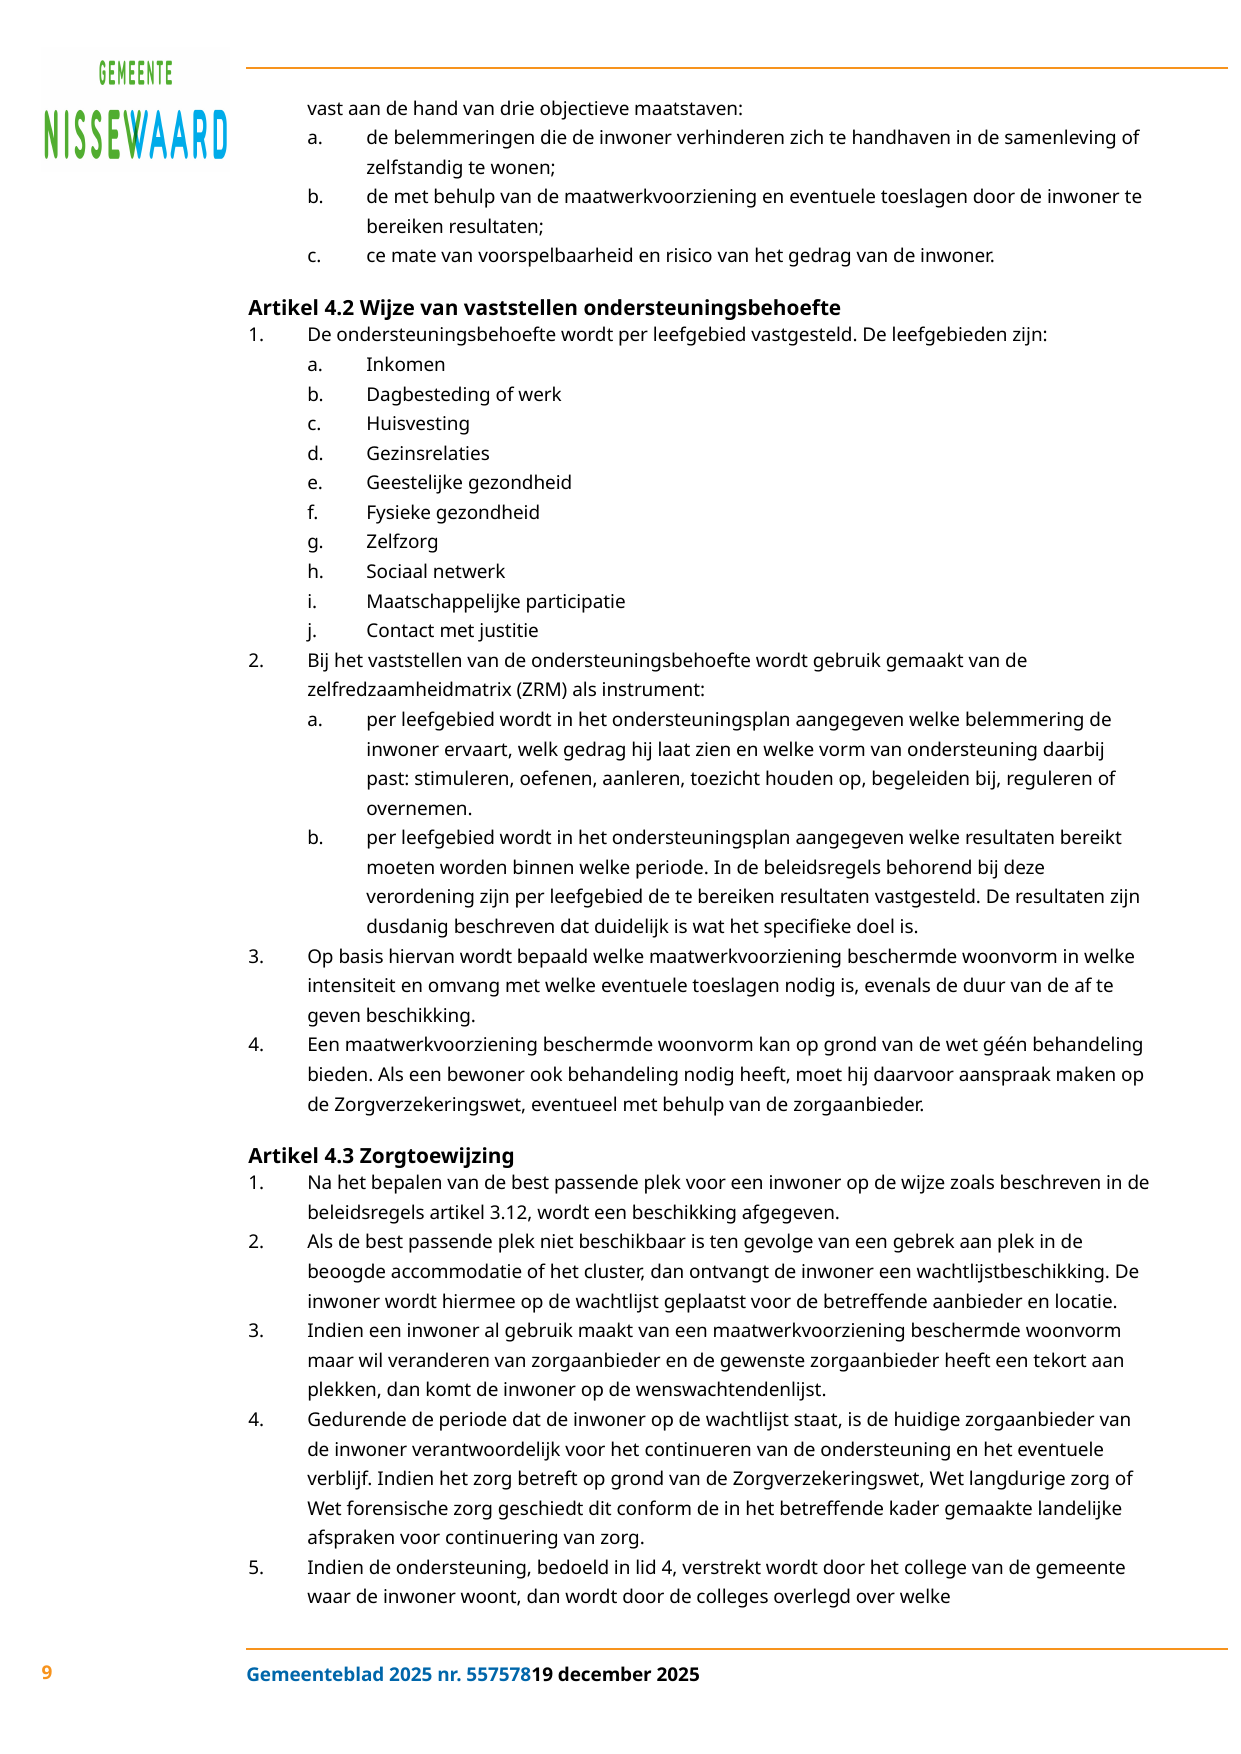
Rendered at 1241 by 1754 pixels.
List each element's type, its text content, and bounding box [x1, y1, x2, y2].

list Indien de ondersteuning, bedoeld in lid 4, verstrekt wordt door het college van de gemeente waar de inwoner woont, dan wordt door de colleges overlegd over welke [248, 1554, 1152, 1609]
list Fysieke gezondheid [307, 499, 1152, 525]
list Inkomen [307, 351, 1152, 377]
list de met behulp van de maatwerkvoorziening en eventuele toeslagen door de inwoner te bereiken resultaten; [307, 183, 1152, 239]
picture [41, 47, 231, 172]
list Als de best passende plek niet beschikbaar is ten gevolge van een gebrek aan plek in de beoogde accommodatie of het cluster, dan ontvangt de inwoner een wachtlijstbeschikking. De inwoner wordt hiermee op de wachtlijst geplaatst voor de betreffende aanbieder en locatie. [248, 1229, 1152, 1314]
list ce mate van voorspelbaarheid en risico van het gedrag van de inwoner. [307, 243, 1152, 268]
list Geestelijke gezondheid [307, 469, 1152, 495]
list Maatschappelijke participatie [307, 588, 1152, 613]
text Artikel 4.3 Zorgtoewijzing [248, 1141, 1152, 1169]
list per leefgebied wordt in het ondersteuningsplan aangegeven welke resultaten bereikt moeten worden binnen welke periode. In de beleidsregels behorend bij deze verordening zijn per leefgebied de te bereiken resultaten vastgesteld. De resultaten zijn dusdanig beschreven dat duidelijk is wat het specifieke doel is. [307, 824, 1152, 939]
list Na het bepalen van de best passende plek voor een inwoner op de wijze zoals beschreven in de beleidsregels artikel 3.12, wordt een beschikking afgegeven. [248, 1169, 1152, 1225]
text Artikel 4.2 Wijze van vaststellen ondersteuningsbehoefte [248, 293, 1152, 322]
list Zelfzorg [307, 529, 1152, 554]
list Dagbesteding of werk [307, 381, 1152, 406]
list de belemmeringen die de inwoner verhinderen zich te handhaven in de samenleving of zelfstandig te wonen; [307, 124, 1152, 180]
list De ondersteuningsbehoefte wordt per leefgebied vastgesteld. De leefgebieden zijn: [248, 322, 1152, 347]
list vast aan de hand van drie objectieve maatstaven: [248, 95, 1152, 121]
list Indien een inwoner al gebruik maakt van een maatwerkvoorziening beschermde woonvorm maar wil veranderen van zorgaanbieder en de gewenste zorgaanbieder heeft een tekort aan plekken, dan komt de inwoner op de wenswachtendenlijst. [248, 1317, 1152, 1402]
list Huisvesting [307, 410, 1152, 436]
list per leefgebied wordt in het ondersteuningsplan aangegeven welke belemmering de inwoner ervaart, welk gedrag hij laat zien en welke vorm van ondersteuning daarbij past: stimuleren, oefenen, aanleren, toezicht houden op, begeleiden bij, reguleren of overnemen. [307, 706, 1152, 821]
list Sociaal netwerk [307, 558, 1152, 584]
list Op basis hiervan wordt bepaald welke maatwerkvoorziening beschermde woonvorm in welke intensiteit en omvang met welke eventuele toeslagen nodig is, evenals de duur van de af te geven beschikking. [248, 943, 1152, 1028]
list Contact met justitie [307, 617, 1152, 643]
list Bij het vaststellen van de ondersteuningsbehoefte wordt gebruik gemaakt van de zelfredzaamheidmatrix (ZRM) als instrument: [248, 647, 1152, 702]
list Gezinsrelaties [307, 440, 1152, 466]
list Een maatwerkvoorziening beschermde woonvorm kan op grond van de wet géén behandeling bieden. Als een bewoner ook behandeling nodig heeft, moet hij daarvoor aanspraak maken op de Zorgverzekeringswet, eventueel met behulp van de zorgaanbieder. [248, 1032, 1152, 1116]
list Gedurende de periode dat de inwoner op de wachtlijst staat, is de huidige zorgaanbieder van de inwoner verantwoordelijk voor het continueren van de ondersteuning en het eventuele verblijf. Indien het zorg betreft op grond van de Zorgverzekeringswet, Wet langdurige zorg of Wet forensische zorg geschiedt dit conform de in het betreffende kader gemaakte landelijke afspraken voor continuering van zorg. [248, 1406, 1152, 1550]
